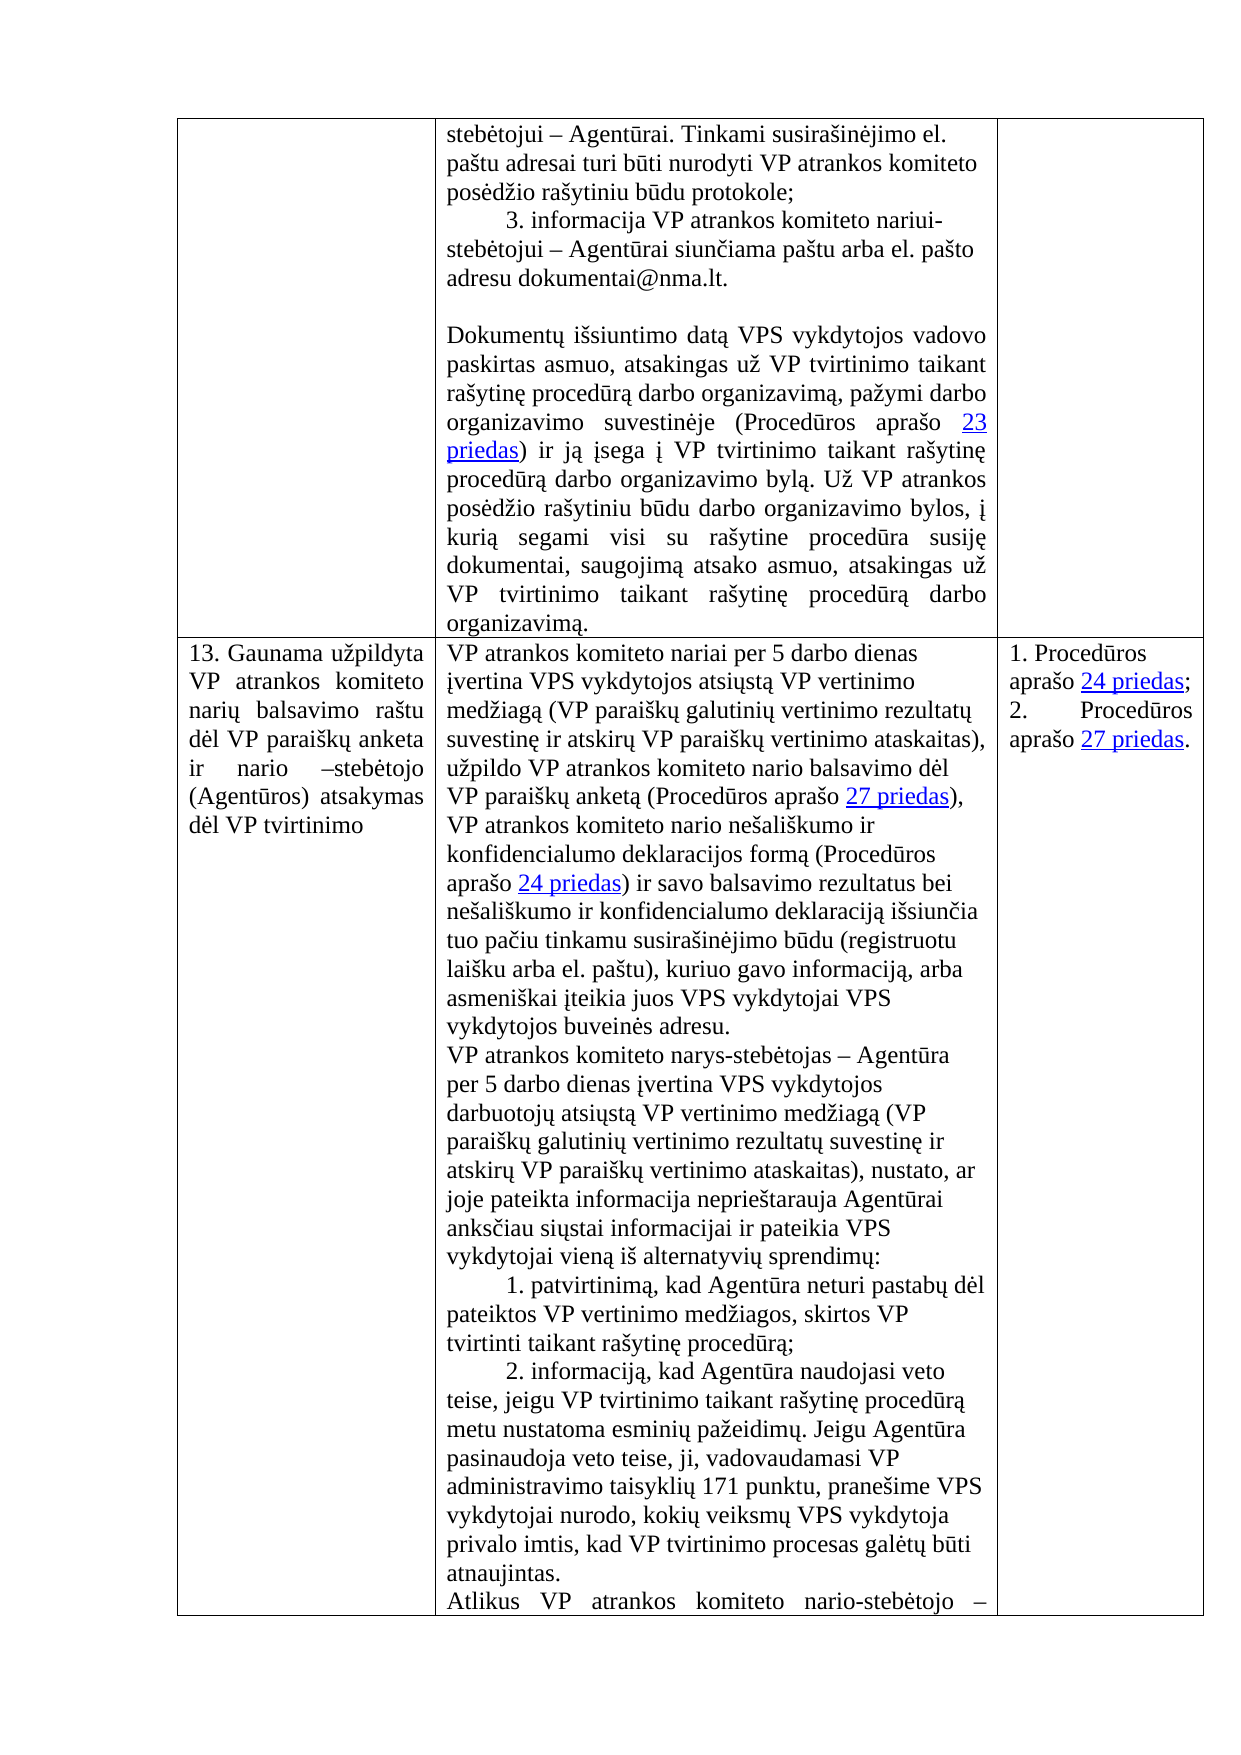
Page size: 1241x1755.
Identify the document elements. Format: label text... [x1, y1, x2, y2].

table_cell VP atrankos komiteto nariai per 5 darbo dienas įvertina VPS vykdytojos atsiųstą VP vertinimo medžiagą (VP paraiškų galutinių vertinimo rezultatų suvestinę ir atskirų VP paraiškų vertinimo ataskaitas), užpildo VP atrankos komiteto nario balsavimo dėl VP paraiškų anketą (Procedūros aprašo 27 priedas), VP atrankos komiteto nario nešališkumo ir konfidencialumo deklaracijos formą (Procedūros aprašo 24 priedas) ir savo balsavimo rezultatus bei nešališkumo ir konfidencialumo deklaraciją išsiunčia tuo pačiu tinkamu susirašinėjimo būdu (registruotu laišku arba el. paštu), kuriuo gavo informaciją, arba asmeniškai įteikia juos VPS vykdytojai VPS vykdytojos buveinės adresu. VP atrankos komiteto narys-stebėtojas – Agentūra per 5 darbo dienas įvertina VPS vykdytojos darbuotojų atsiųstą VP vertinimo medžiagą (VP paraiškų galutinių vertinimo rezultatų suvestinę ir atskirų VP paraiškų vertinimo ataskaitas), nustato, ar joje pateikta informacija neprieštarauja Agentūrai anksčiau siųstai informacijai ir pateikia VPS vykdytojai vieną iš alternatyvių sprendimų: 1. patvirtinimą, kad Agentūra neturi pastabų dėl pateiktos VP vertinimo medžiagos, skirtos VP tvirtinti taikant rašytinę procedūrą; 2. informaciją, kad Agentūra naudojasi veto teise, jeigu VP tvirtinimo taikant rašytinę procedūrą metu nustatoma esminių pažeidimų. Jeigu Agentūra pasinaudoja veto teise, ji, vadovaudamasi VP administravimo taisyklių 171 punktu, pranešime VPS vykdytojai nurodo, kokių veiksmų VPS vykdytoja privalo imtis, kad VP tvirtinimo procesas galėtų būti atnaujintas. Atlikus VP atrankos komiteto nario-stebėtojo – [436, 638, 997, 1615]
table_cell 13. Gaunama užpildyta VP atrankos komiteto narių balsavimo raštu dėl VP paraiškų anketa ir nario –stebėtojo (Agentūros) atsakymas dėl VP tvirtinimo [178, 638, 435, 1615]
table_cell stebėtojui – Agentūrai. Tinkami susirašinėjimo el. paštu adresai turi būti nurodyti VP atrankos komiteto posėdžio rašytiniu būdu protokole; 3. informacija VP atrankos komiteto nariui-stebėtojui – Agentūrai siunčiama paštu arba el. pašto adresu dokumentai@nma.lt. Dokumentų išsiuntimo datą VPS vykdytojos vadovo paskirtas asmuo, atsakingas už VP tvirtinimo taikant rašytinę procedūrą darbo organizavimą, pažymi darbo organizavimo suvestinėje (Procedūros aprašo 23 priedas) ir ją įsega į VP tvirtinimo taikant rašytinę procedūrą darbo organizavimo bylą. Už VP atrankos posėdžio rašytiniu būdu darbo organizavimo bylos, į kurią segami visi su rašytine procedūra susiję dokumentai, saugojimą atsako asmuo, atsakingas už VP tvirtinimo taikant rašytinę procedūrą darbo organizavimą. [436, 119, 997, 637]
table_cell [998, 119, 1203, 637]
table_cell [178, 119, 435, 637]
table_cell 1. Procedūros aprašo 24 priedas; 2. Procedūros aprašo 27 priedas. [998, 638, 1203, 1615]
